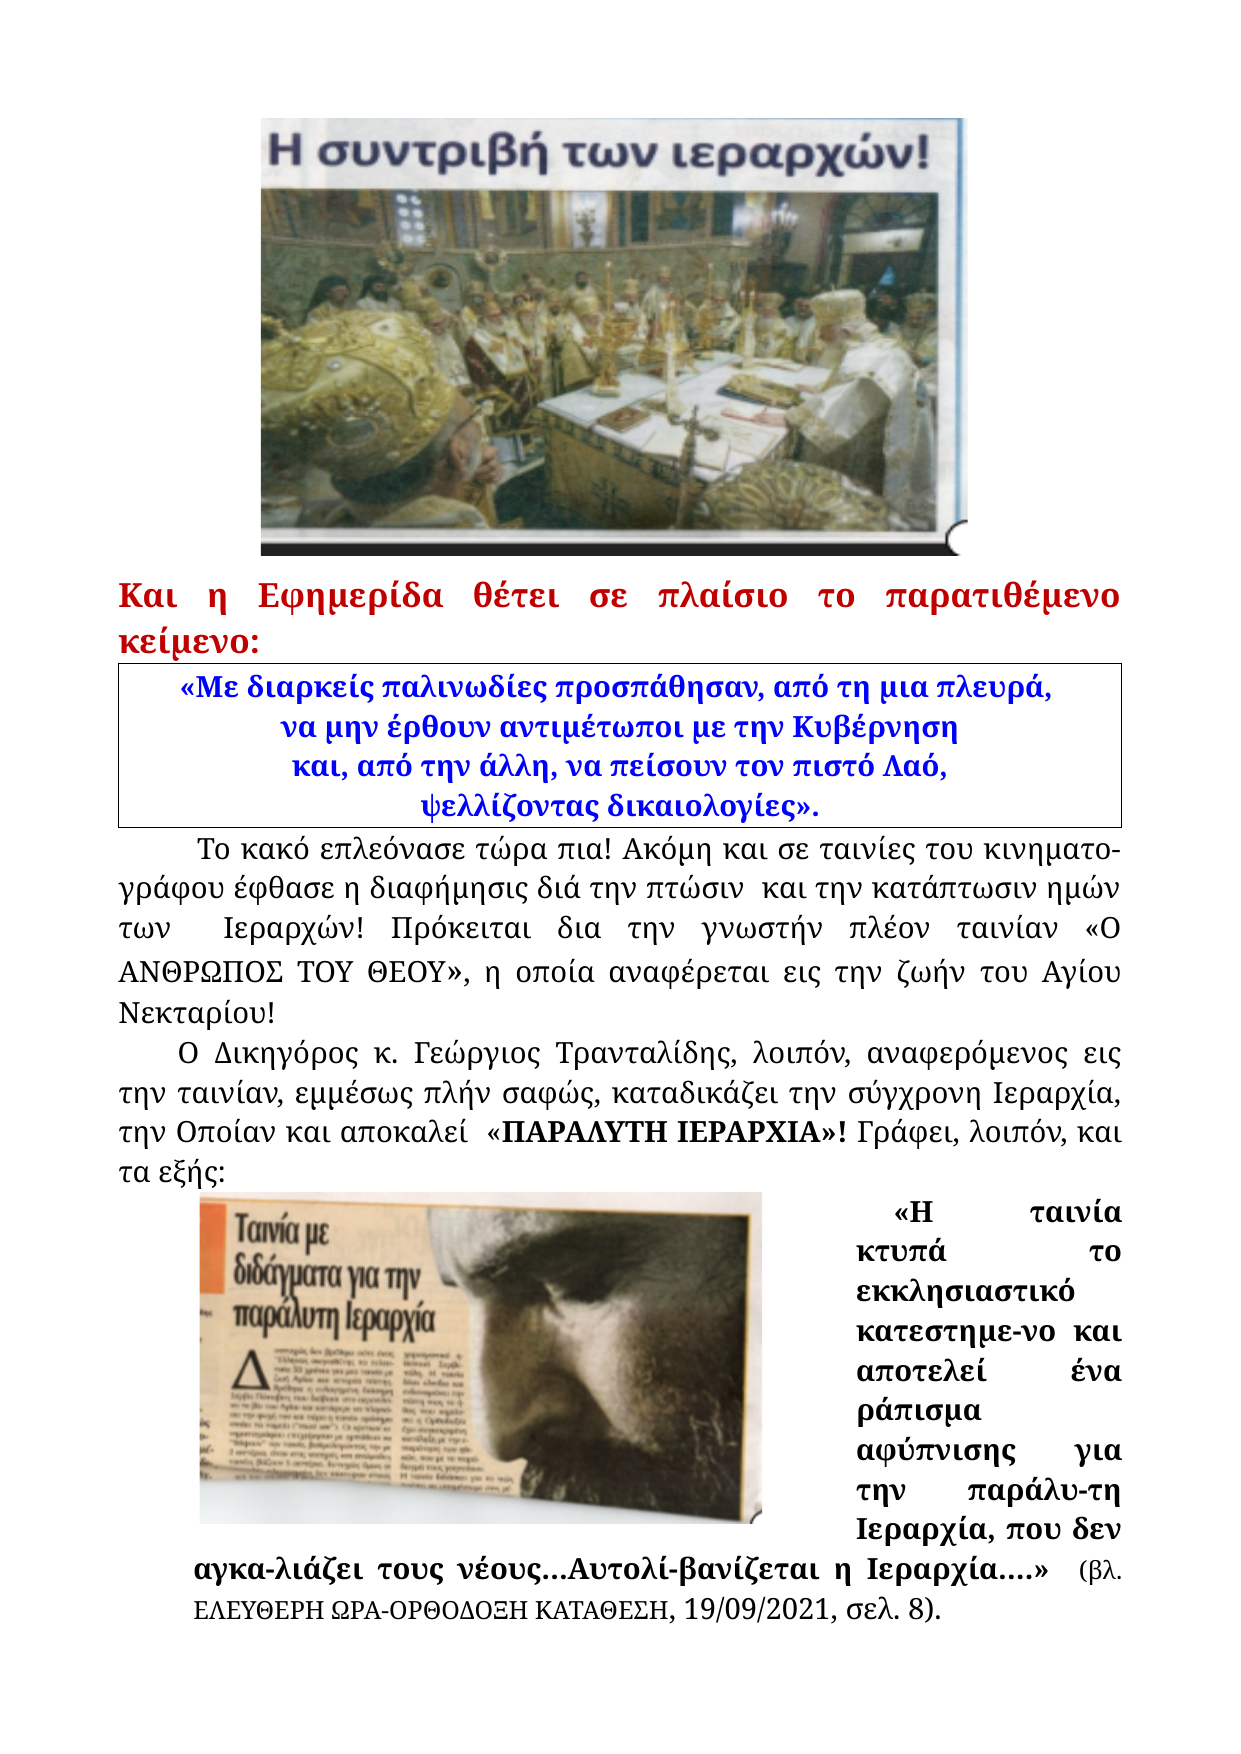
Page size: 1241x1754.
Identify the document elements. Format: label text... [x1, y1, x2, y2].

list να μην έρθουν αντιμέτωποι με την Κυβέρνηση [119, 703, 1121, 742]
text Και η Εφημερίδα θέτει σε πλαίσιο το παρατιθέμενο κείμενο: [118, 572, 1122, 663]
picture [199, 1192, 763, 1524]
list «Η ταινία κτυπά το εκκλησιαστικό κατεστημε-νο και αποτελεί ένα ράπισμα αφύπνισης για την παράλυ-τη Ιεραρχία, που δεν αγκα-λιάζει τους νέους…Αυτολί-βανίζεται η Ιεραρχία….» (βλ. ΕΛΕΥΘΕΡΗ ΩΡΑ-ΟΡΘΟΔΟΞΗ ΚΑΤΑΘΕΣΗ, 19/09/2021, σελ. 8). [193, 1191, 1122, 1628]
text Το κακό επλεόνασε τώρα πια! Ακόμη και σε ταινίες του κινηματο-γράφου έφθασε η διαφήμησις διά την πτώσιν και την κατάπτωσιν ημών των Ιεραρχών! Πρόκειται δια την γνωστήν πλέον ταινίαν «Ο ΑΝΘΡΩΠΟΣ ΤΟΥ ΘΕΟΥ», η οποία αναφέρεται εις την ζωήν του Αγίου Νεκταρίου! [118, 828, 1122, 1032]
list ψελλίζοντας δικαιολογίες». [119, 782, 1121, 827]
picture [260, 118, 968, 556]
list και, από την άλλη, να πείσουν τον πιστό Λαό, [119, 742, 1121, 782]
list Ο Δικηγόρος κ. Γεώργιος Τρανταλίδης, λοιπόν, αναφερόμενος εις την ταινίαν, εμμέσως πλήν σαφώς, καταδικάζει την σύγχρονη Ιεραρχία, την Οποίαν και αποκαλεί «ΠΑΡΑΛΥΤΗ ΙΕΡΑΡΧΙΑ»! Γράφει, λοιπόν, και τα εξής: [118, 1032, 1122, 1191]
list «Με διαρκείς παλινωδίες προσπάθησαν, από τη μια πλευρά, [119, 664, 1121, 703]
